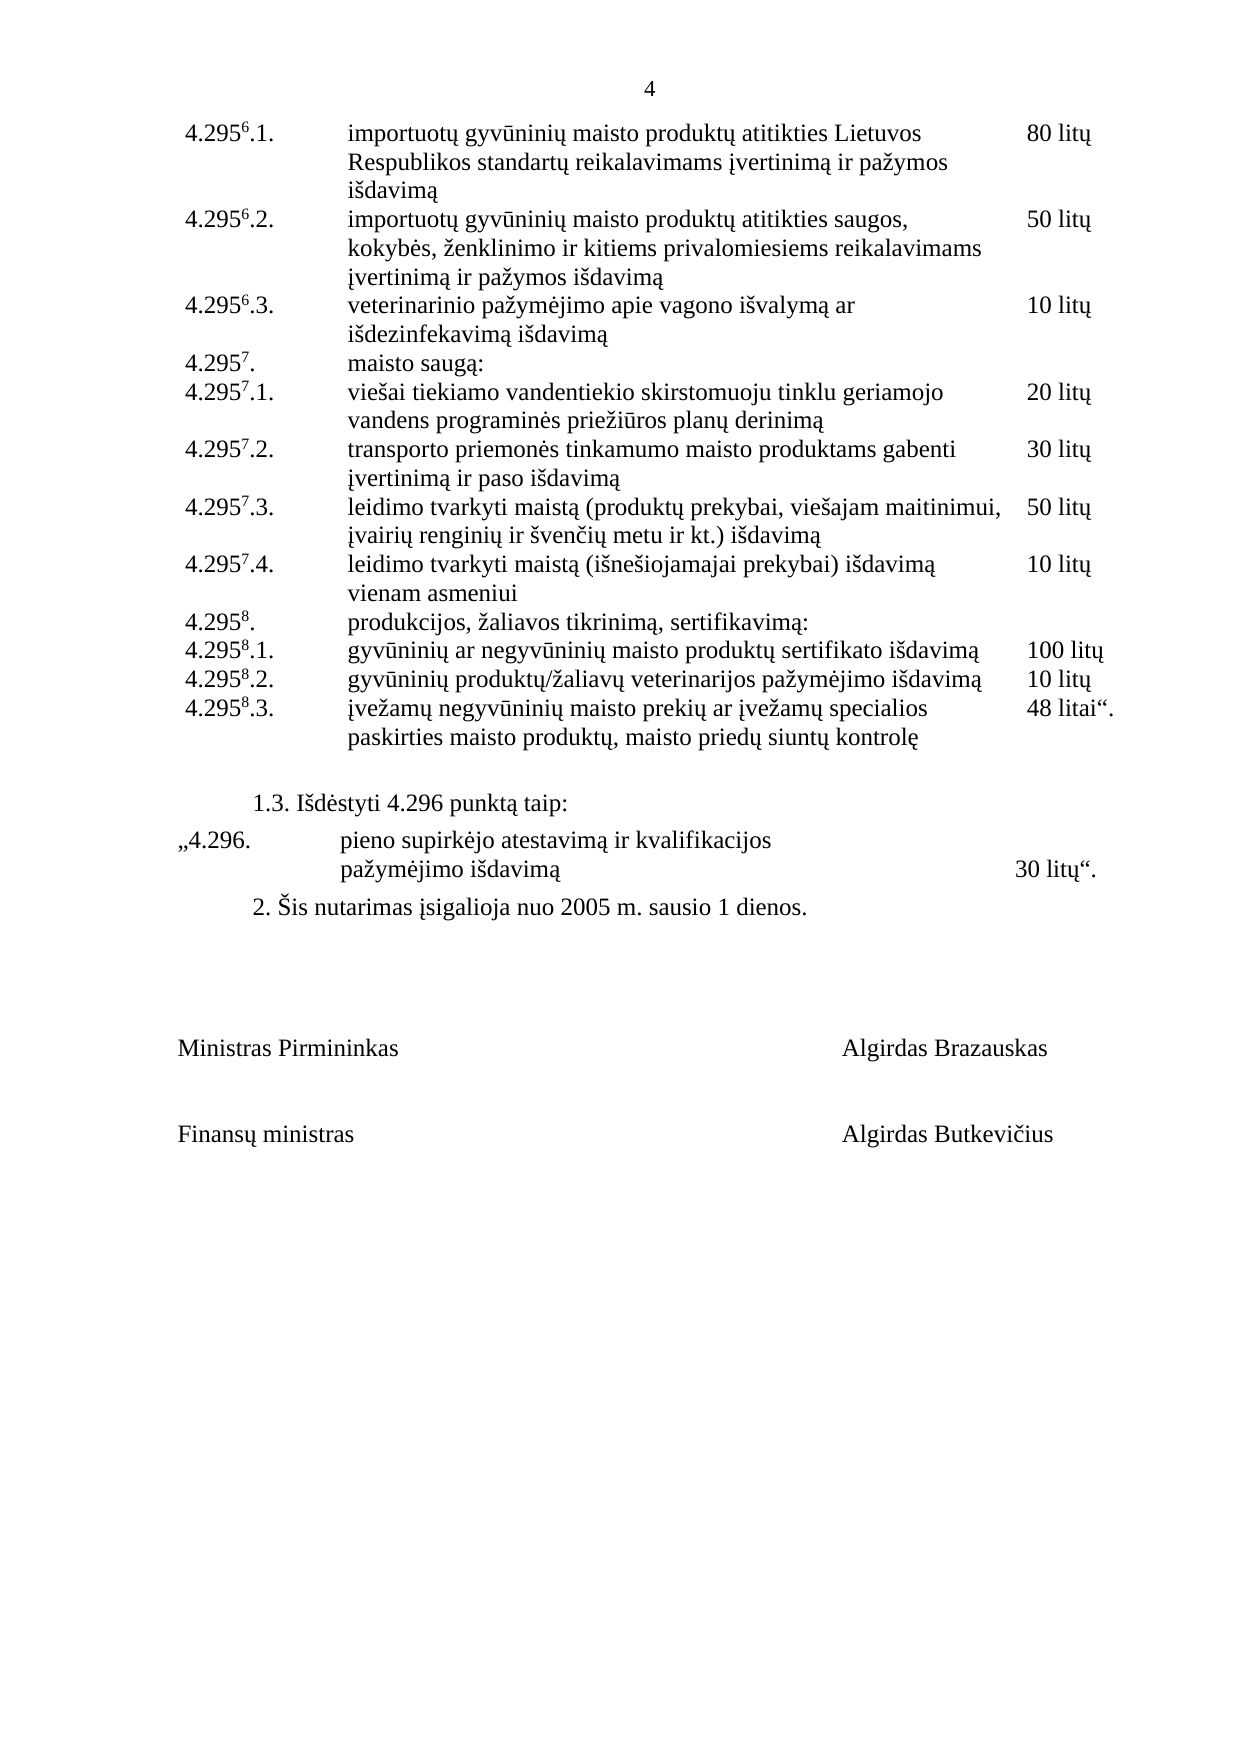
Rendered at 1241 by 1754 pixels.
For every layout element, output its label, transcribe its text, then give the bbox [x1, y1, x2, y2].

table_cell leidimo tvarkyti maistą (produktų prekybai, viešajam maitinimui, įvairių renginių ir švenčių metu ir kt.) išdavimą [336, 492, 1015, 549]
table_cell 80 litų [1015, 118, 1148, 204]
table_cell importuotų gyvūninių maisto produktų atitikties Lietuvos Respublikos standartų reikalavimams įvertinimą ir pažymos išdavimą [336, 118, 1015, 204]
table_cell 4.2956.2. [174, 204, 336, 291]
table_cell 4.2958. [174, 607, 336, 636]
table_cell 50 litų [1015, 492, 1148, 549]
table_cell 4.2956.3. [174, 291, 336, 348]
table_cell 4.2958.3. [174, 693, 336, 751]
table_cell 4.2957.2. [174, 434, 336, 492]
text 1.3. Išdėstyti 4.296 punktą taip: [177, 779, 1122, 817]
table_cell 100 litų [1015, 636, 1148, 664]
table_cell gyvūninių ar negyvūninių maisto produktų sertifikato išdavimą [336, 636, 1015, 664]
text Finansų ministras Algirdas Butkevičius [177, 1119, 1122, 1148]
text pažymėjimo išdavimą 30 litų“. [177, 854, 1122, 883]
table_cell 10 litų [1015, 291, 1148, 348]
table_cell viešai tiekiamo vandentiekio skirstomuoju tinklu geriamojo vandens programinės priežiūros planų derinimą [336, 377, 1015, 434]
table_cell 4.2956.1. [174, 118, 336, 204]
table_cell 4.2958.2. [174, 664, 336, 693]
table_cell 10 litų [1015, 549, 1148, 607]
table_cell leidimo tvarkyti maistą (išnešiojamajai prekybai) išdavimą vienam asmeniui [336, 549, 1015, 607]
text Ministras Pirmininkas Algirdas Brazauskas [177, 1033, 1122, 1062]
table_cell [1015, 607, 1148, 636]
table_cell maisto saugą: [336, 348, 1015, 377]
table_cell gyvūninių produktų/žaliavų veterinarijos pažymėjimo išdavimą [336, 664, 1015, 693]
table_cell importuotų gyvūninių maisto produktų atitikties saugos, kokybės, ženklinimo ir kitiems privalomiesiems reikalavimams įvertinimą ir pažymos išdavimą [336, 204, 1015, 291]
table_cell 4.2957. [174, 348, 336, 377]
table_cell 4.2958.1. [174, 636, 336, 664]
table_cell transporto priemonės tinkamumo maisto produktams gabenti įvertinimą ir paso išdavimą [336, 434, 1015, 492]
table_cell įvežamų negyvūninių maisto prekių ar įvežamų specialios paskirties maisto produktų, maisto priedų siuntų kontrolę [336, 693, 1015, 751]
table_cell veterinarinio pažymėjimo apie vagono išvalymą ar išdezinfekavimą išdavimą [336, 291, 1015, 348]
table_cell 10 litų [1015, 664, 1148, 693]
table_cell 4.2957.3. [174, 492, 336, 549]
table_cell 50 litų [1015, 204, 1148, 291]
table_cell 4.2957.4. [174, 549, 336, 607]
table_cell [1015, 348, 1148, 377]
table_cell 30 litų [1015, 434, 1148, 492]
table_cell 20 litų [1015, 377, 1148, 434]
text 2. Šis nutarimas įsigalioja nuo 2005 m. sausio 1 dienos. [177, 883, 1122, 921]
table_cell 48 litai“. [1015, 693, 1148, 751]
table_cell produkcijos, žaliavos tikrinimą, sertifikavimą: [336, 607, 1015, 636]
text „4.296. pieno supirkėjo atestavimą ir kvalifikacijos [177, 817, 1122, 854]
table_cell 4.2957.1. [174, 377, 336, 434]
